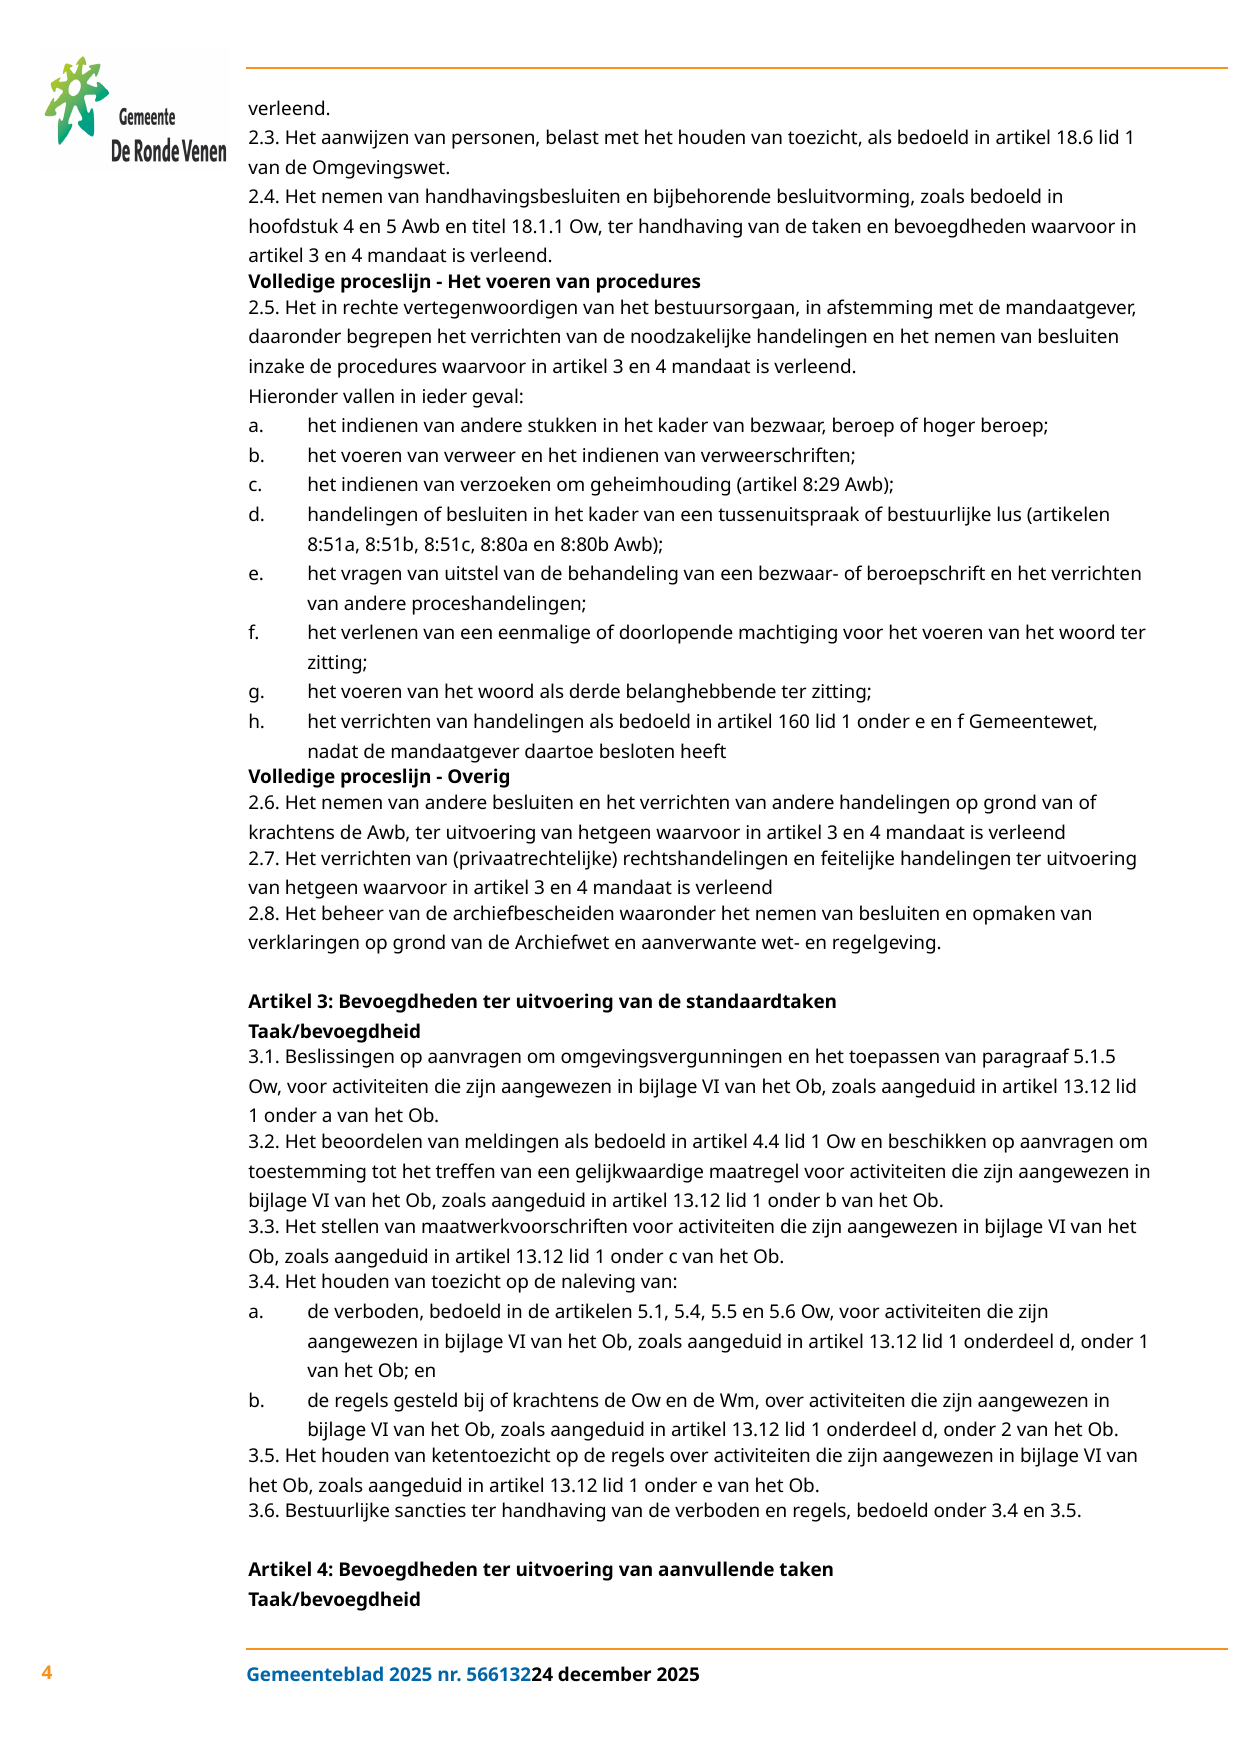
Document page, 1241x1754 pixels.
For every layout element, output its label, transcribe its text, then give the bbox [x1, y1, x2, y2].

table_cell 3.3. Het stellen van maatwerkvoorschriften voor activiteiten die zijn aangewezen in bijlage VI van het Ob, zoals aangeduid in artikel 13.12 lid 1 onder c van het Ob. [248, 1213, 1152, 1269]
table_cell 2.5. Het in rechte vertegenwoordigen van het bestuursorgaan, in afstemming met de mandaatgever, daaronder begrepen het verrichten van de noodzakelijke handelingen en het nemen van besluiten inzake de procedures waarvoor in artikel 3 en 4 mandaat is verleend. Hieronder vallen in ieder geval: het indienen van andere stukken in het kader van bezwaar, beroep of hoger beroep; het voeren van verweer en het indienen van verweerschriften; het indienen van verzoeken om geheimhouding (artikel 8:29 Awb); handelingen of besluiten in het kader van een tussenuitspraak of bestuurlijke lus (artikelen 8:51a, 8:51b, 8:51c, 8:80a en 8:80b Awb); het vragen van uitstel van de behandeling van een bezwaar- of beroepschrift en het verrichten van andere proceshandelingen; het verlenen van een eenmalige of doorlopende machtiging voor het voeren van het woord ter zitting; het voeren van het woord als derde belanghebbende ter zitting; het verrichten van handelingen als bedoeld in artikel 160 lid 1 onder e en f Gemeentewet, nadat de mandaatgever daartoe besloten heeft [248, 294, 1152, 764]
table_cell Volledige proceslijn - Overig [248, 764, 1152, 789]
table_header Taak/bevoegdheid [248, 1018, 1152, 1043]
table_cell verleend. 2.3. Het aanwijzen van personen, belast met het houden van toezicht, als bedoeld in artikel 18.6 lid 1 van de Omgevingswet. 2.4. Het nemen van handhavingsbesluiten en bijbehorende besluitvorming, zoals bedoeld in hoofdstuk 4 en 5 Awb en titel 18.1.1 Ow, ter handhaving van de taken en bevoegdheden waarvoor in artikel 3 en 4 mandaat is verleend. [248, 95, 1152, 268]
table_cell 3.1. Beslissingen op aanvragen om omgevingsvergunningen en het toepassen van paragraaf 5.1.5 Ow, voor activiteiten die zijn aangewezen in bijlage VI van het Ob, zoals aangeduid in artikel 13.12 lid 1 onder a van het Ob. [248, 1044, 1152, 1128]
table_cell 3.4. Het houden van toezicht op de naleving van: de verboden, bedoeld in de artikelen 5.1, 5.4, 5.5 en 5.6 Ow, voor activiteiten die zijn aangewezen in bijlage VI van het Ob, zoals aangeduid in artikel 13.12 lid 1 onderdeel d, onder 1 van het Ob; en de regels gesteld bij of krachtens de Ow en de Wm, over activiteiten die zijn aangewezen in bijlage VI van het Ob, zoals aangeduid in artikel 13.12 lid 1 onderdeel d, onder 2 van het Ob. [248, 1269, 1152, 1442]
table_cell 3.6. Bestuurlijke sancties ter handhaving van de verboden en regels, bedoeld onder 3.4 en 3.5. [248, 1498, 1152, 1523]
text Artikel 3: Bevoegdheden ter uitvoering van de standaardtaken [248, 988, 1152, 1014]
table_cell 2.7. Het verrichten van (privaatrechtelijke) rechtshandelingen en feitelijke handelingen ter uitvoering van hetgeen waarvoor in artikel 3 en 4 mandaat is verleend [248, 845, 1152, 900]
table_cell 3.5. Het houden van ketentoezicht op de regels over activiteiten die zijn aangewezen in bijlage VI van het Ob, zoals aangeduid in artikel 13.12 lid 1 onder e van het Ob. [248, 1442, 1152, 1498]
table_cell 3.2. Het beoordelen van meldingen als bedoeld in artikel 4.4 lid 1 Ow en beschikken op aanvragen om toestemming tot het treffen van een gelijkwaardige maatregel voor activiteiten die zijn aangewezen in bijlage VI van het Ob, zoals aangeduid in artikel 13.12 lid 1 onder b van het Ob. [248, 1129, 1152, 1213]
table_cell Volledige proceslijn - Het voeren van procedures [248, 269, 1152, 294]
table_cell 2.8. Het beheer van de archiefbescheiden waaronder het nemen van besluiten en opmaken van verklaringen op grond van de Archiefwet en aanverwante wet- en regelgeving. [248, 900, 1152, 955]
picture [41, 47, 231, 172]
table_cell 2.6. Het nemen van andere besluiten en het verrichten van andere handelingen op grond van of krachtens de Awb, ter uitvoering van hetgeen waarvoor in artikel 3 en 4 mandaat is verleend [248, 789, 1152, 845]
table_header Taak/bevoegdheid [248, 1586, 1152, 1612]
text Artikel 4: Bevoegdheden ter uitvoering van aanvullende taken [248, 1556, 1152, 1582]
